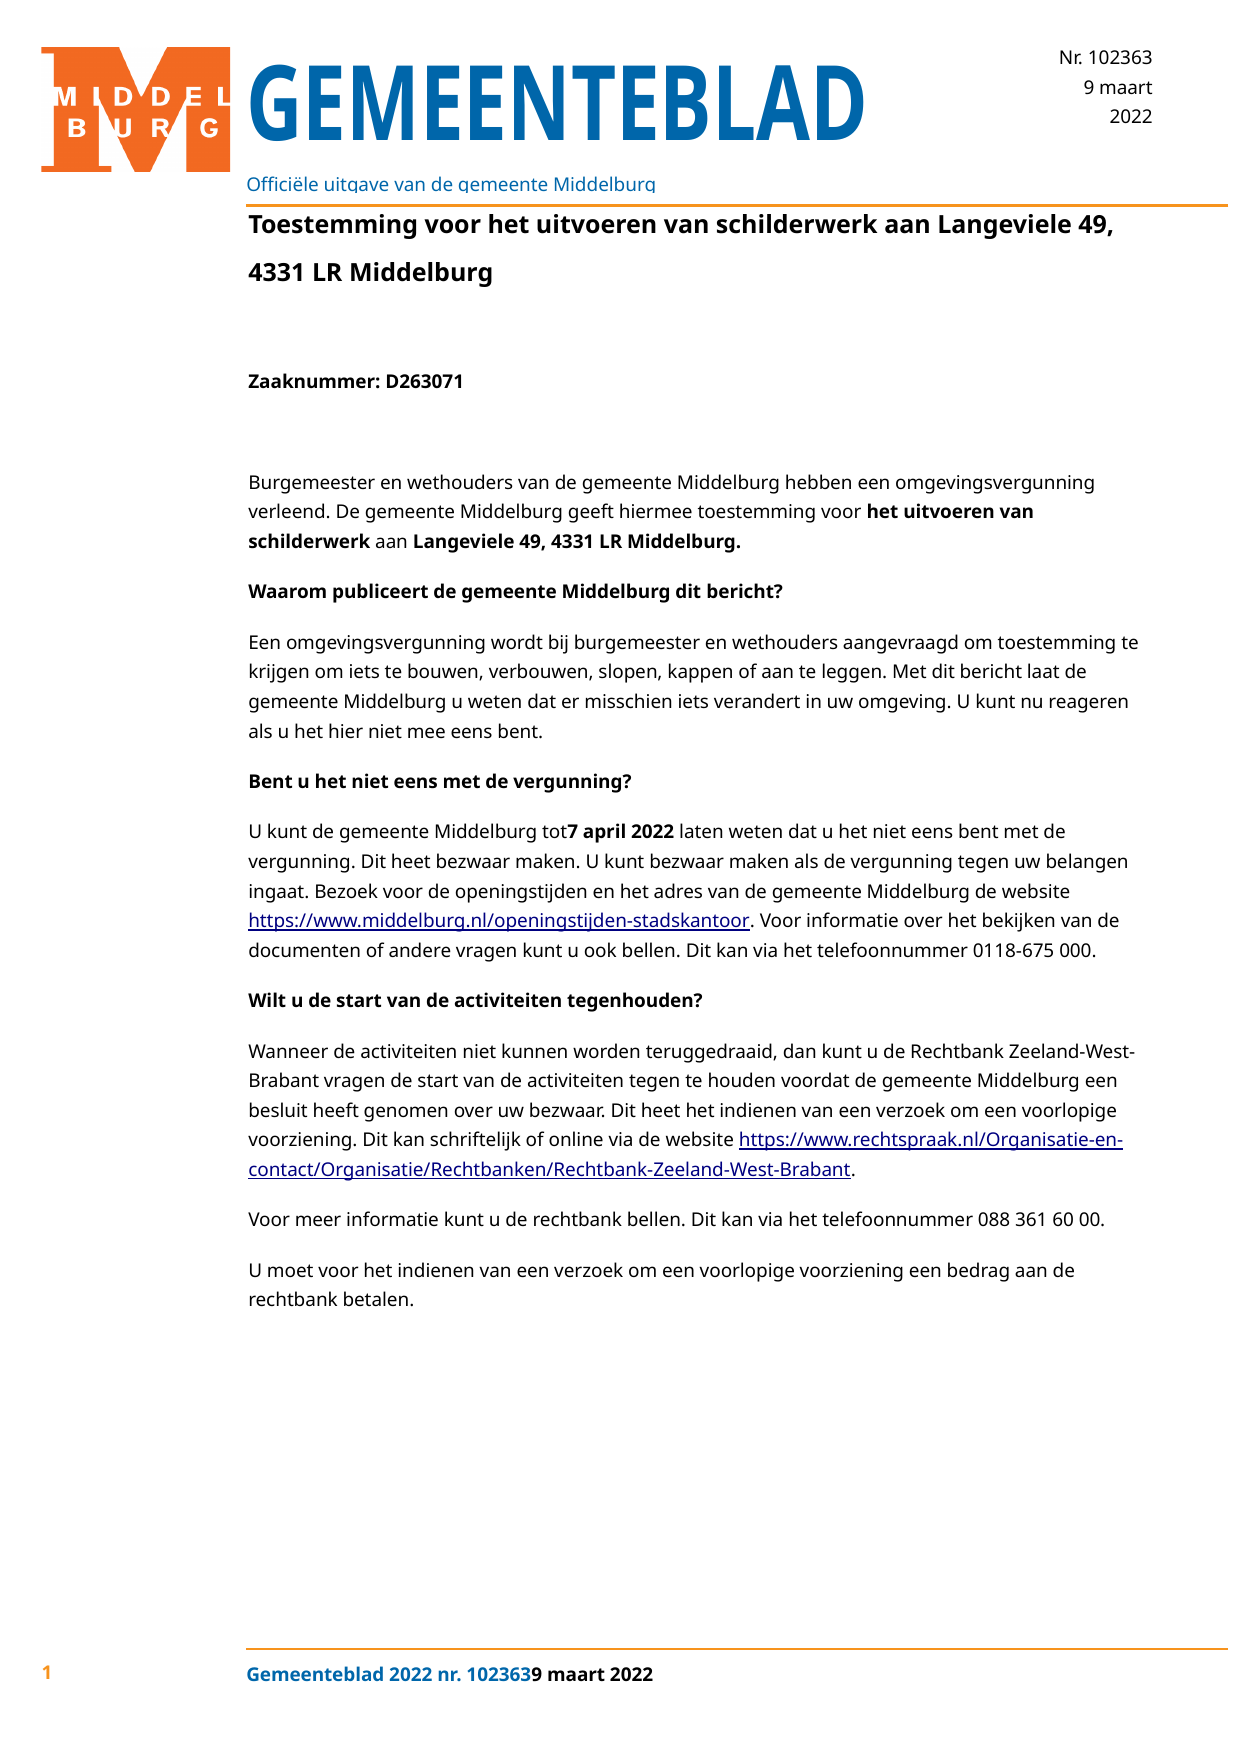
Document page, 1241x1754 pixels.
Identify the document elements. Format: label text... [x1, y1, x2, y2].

text Een omgevingsvergunning wordt bij burgemeester en wethouders aangevraagd om toestemming te krijgen om iets te bouwen, verbouwen, slopen, kappen of aan te leggen. Met dit bericht laat de gemeente Middelburg u weten dat er misschien iets verandert in uw omgeving. U kunt nu reageren als u het hier niet mee eens bent. [248, 629, 1152, 744]
text Bent u het niet eens met de vergunning? [248, 768, 1152, 794]
text Waarom publiceert de gemeente Middelburg dit bericht? [248, 579, 1152, 604]
text U moet voor het indienen van een verzoek om een voorlopige voorziening een bedrag aan de rechtbank betalen. [248, 1257, 1152, 1312]
text Voor meer informatie kunt u de rechtbank bellen. Dit kan via het telefoonnummer 088 361 60 00. [248, 1207, 1152, 1232]
text Toestemming voor het uitvoeren van schilderwerk aan Langeviele 49, 4331 LR Middelburg [248, 207, 1152, 288]
text Zaaknummer: D263071 [248, 368, 1152, 394]
picture [41, 47, 231, 172]
text Wilt u de start van de activiteiten tegenhouden? [248, 987, 1152, 1013]
text Burgemeester en wethouders van de gemeente Middelburg hebben een omgevingsvergunning verleend. De gemeente Middelburg geeft hiermee toestemming voor het uitvoeren van schilderwerk aan Langeviele 49, 4331 LR Middelburg. [248, 469, 1152, 554]
text U kunt de gemeente Middelburg tot7 april 2022 laten weten dat u het niet eens bent met de vergunning. Dit heet bezwaar maken. U kunt bezwaar maken als de vergunning tegen uw belangen ingaat. Bezoek voor de openingstijden en het adres van de gemeente Middelburg de website https://www.middelburg.nl/openingstijden-stadskantoor. Voor informatie over het bekijken van de documenten of andere vragen kunt u ook bellen. Dit kan via het telefoonnummer 0118-675 000. [248, 819, 1152, 963]
text Wanneer de activiteiten niet kunnen worden teruggedraaid, dan kunt u de Rechtbank Zeeland-West-Brabant vragen de start van de activiteiten tegen te houden voordat de gemeente Middelburg een besluit heeft genomen over uw bezwaar. Dit heet het indienen van een verzoek om een voorlopige voorziening. Dit kan schriftelijk of online via de website https://www.rechtspraak.nl/Organisatie-en-contact/Organisatie/Rechtbanken/Rechtbank-Zeeland-West-Brabant. [248, 1038, 1152, 1182]
